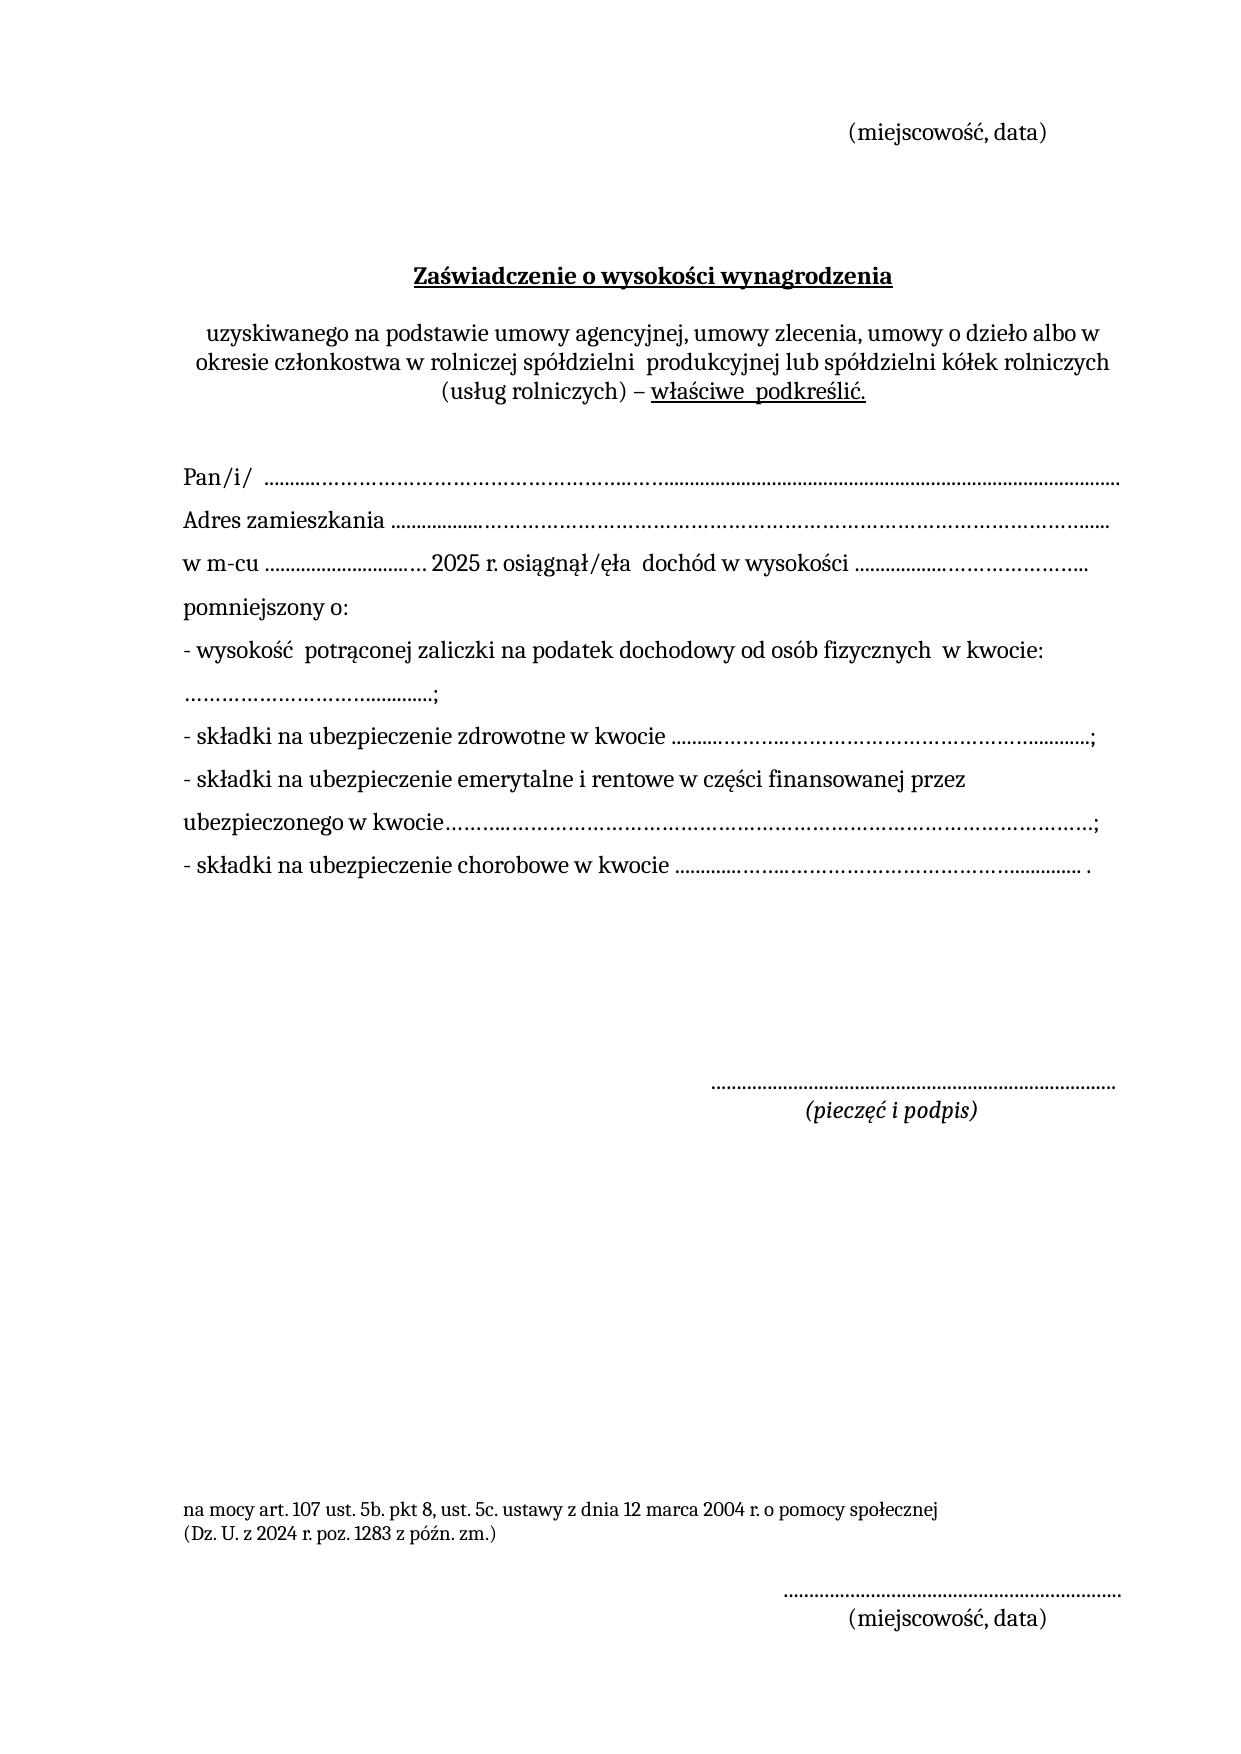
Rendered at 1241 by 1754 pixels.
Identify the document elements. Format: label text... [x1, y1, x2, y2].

text na mocy art. 107 ust. 5b. pkt 8, ust. 5c. ustawy z dnia 12 marca 2004 r. o pomocy społecznej (Dz. U. z 2024 r. poz. 1283 z późn. zm.) [183, 1498, 1123, 1546]
text Zaświadczenie o wysokości wynagrodzenia [183, 262, 1123, 291]
text uzyskiwanego na podstawie umowy agencyjnej, umowy zlecenia, umowy o dzieło albo w okresie członkostwa w rolniczej spółdzielni produkcyjnej lub spółdzielni kółek rolniczych (usług rolniczych) – właściwe podkreślić. [183, 319, 1123, 406]
text - składki na ubezpieczenie zdrowotne w kwocie ..........………..…………………………………...........; [183, 722, 1123, 751]
text - wysokość potrąconej zaliczki na podatek dochodowy od osób fizycznych w kwocie: …………………………............; [183, 636, 1123, 707]
text Adres zamieszkania ..................……………………………………………………………………………………..... [183, 506, 1123, 535]
text (pieczęć i podpis) [183, 1096, 1123, 1124]
text (miejscowość, data) [183, 118, 1123, 147]
text - składki na ubezpieczenie chorobowe w kwocie .............……..………………………………............. . [183, 851, 1123, 880]
text (miejscowość, data) [183, 1603, 1123, 1632]
text ............................................................................... [183, 1067, 1123, 1096]
text .................................................................. [183, 1575, 1123, 1603]
text Pan/i/ ...........…………………………………………..……........................................................................................ [183, 463, 1123, 492]
text w m-cu ............................… 2025 r. osiągnął/ęła dochód w wysokości ..................………………….. pomniejszony o: [183, 549, 1123, 621]
text - składki na ubezpieczenie emerytalne i rentowe w części finansowanej przez ubezpieczonego w kwocie………..…………………………………………………………………………………; [183, 765, 1123, 837]
